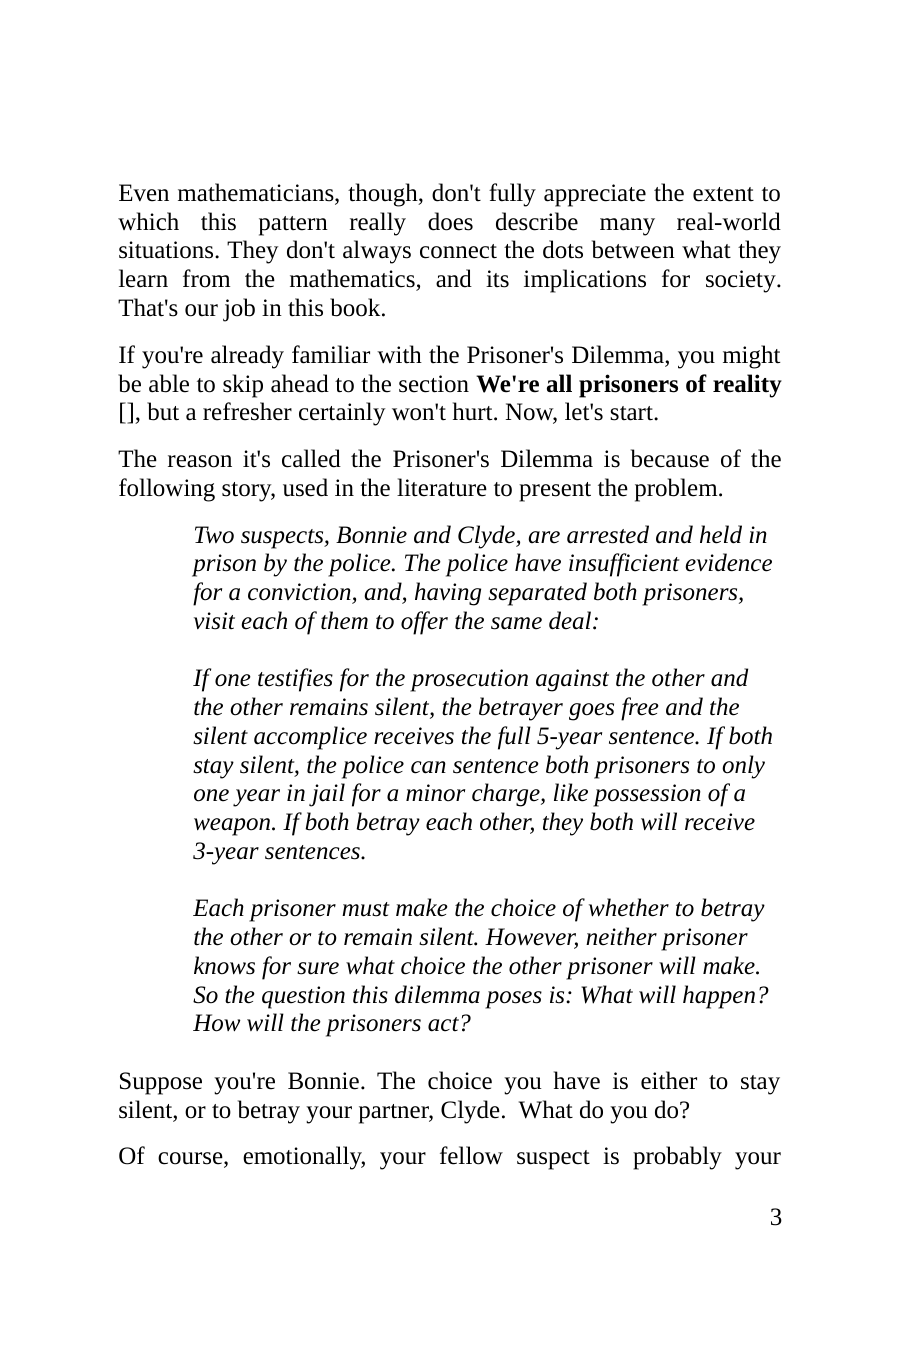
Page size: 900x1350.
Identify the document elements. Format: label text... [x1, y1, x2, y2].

text Suppose you're Bonnie. The choice you have is either to stay silent, or to betray your partner, Clyde. What do you do? [118, 1066, 782, 1123]
text If you're already familiar with the Prisoner's Dilemma, you might be able to skip ahead to the section We're all prisoners of reality [], but a refresher certainly won't hurt. Now, let's start. [118, 340, 782, 426]
text Each prisoner must make the choice of whether to betray the other or to remain silent. However, neither prisoner knows for sure what choice the other prisoner will make. So the question this dilemma poses is: What will happen? How will the prisoners act? [193, 893, 782, 1037]
text Even mathematicians, though, don't fully appreciate the extent to which this pattern really does describe many real-world situations. They don't always connect the dots between what they learn from the mathematics, and its implications for society. That's our job in this book. [118, 178, 782, 322]
text If one testifies for the prosecution against the other and the other remains silent, the betrayer goes free and the silent accomplice receives the full 5-year sentence. If both stay silent, the police can sentence both prisoners to only one year in jail for a minor charge, like possession of a weapon. If both betray each other, they both will receive 3-year sentences. [193, 663, 782, 865]
text Two suspects, Bonnie and Clyde, are arrested and held in prison by the police. The police have insufficient evidence for a conviction, and, having separated both prisoners, visit each of them to offer the same deal: [193, 520, 782, 635]
text Of course, emotionally, your fellow suspect is probably your [118, 1141, 782, 1170]
text The reason it's called the Prisoner's Dilemma is because of the following story, used in the literature to present the problem. [118, 444, 782, 502]
